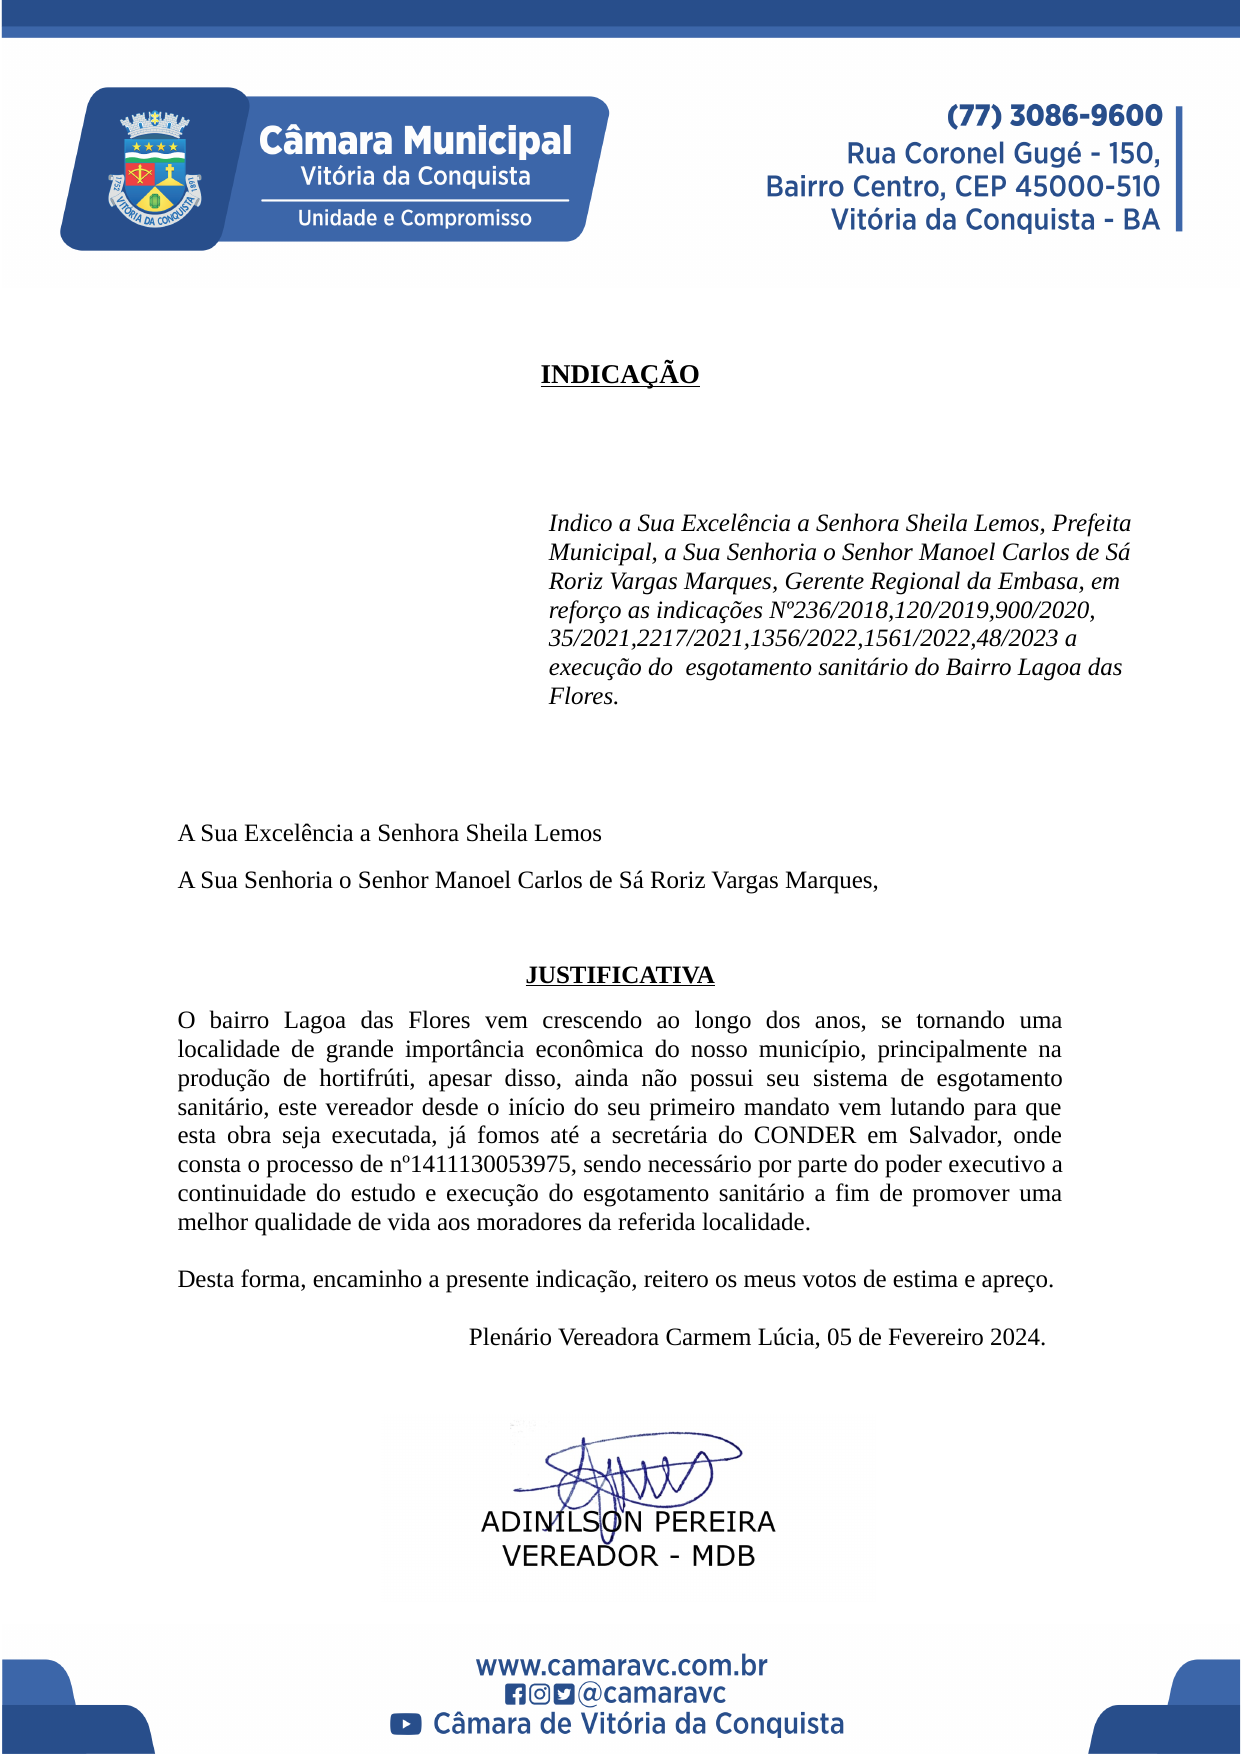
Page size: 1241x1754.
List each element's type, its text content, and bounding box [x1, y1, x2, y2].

picture [381, 1414, 876, 1602]
text INDICAÇÃO [177, 358, 1063, 389]
text JUSTIFICATIVA [177, 960, 1063, 989]
text Desta forma, encaminho a presente indicação, reitero os meus votos de estima e apreço. [177, 1264, 1063, 1293]
picture [2, 1624, 1241, 1754]
text O bairro Lagoa das Flores vem crescendo ao longo dos anos, se tornando uma localidade de grande importância econômica do nosso município, principalmente na produção de hortifrúti, apesar disso, ainda não possui seu sistema de esgotamento sanitário, este vereador desde o início do seu primeiro mandato vem lutando para que esta obra seja executada, já fomos até a secretária do CONDER em Salvador, onde consta o processo de nº1411130053975, sendo necessário por parte do poder executivo a continuidade do estudo e execução do esgotamento sanitário a fim de promover uma melhor qualidade de vida aos moradores da referida localidade. [177, 1005, 1063, 1235]
text A Sua Senhoria o Senhor Manoel Carlos de Sá Roriz Vargas Marques, [177, 865, 1063, 894]
text A Sua Excelência a Senhora Sheila Lemos [177, 818, 1063, 846]
picture [1, 0, 1240, 288]
text Plenário Vereadora Carmem Lúcia, 05 de Fevereiro 2024. [177, 1322, 1063, 1350]
